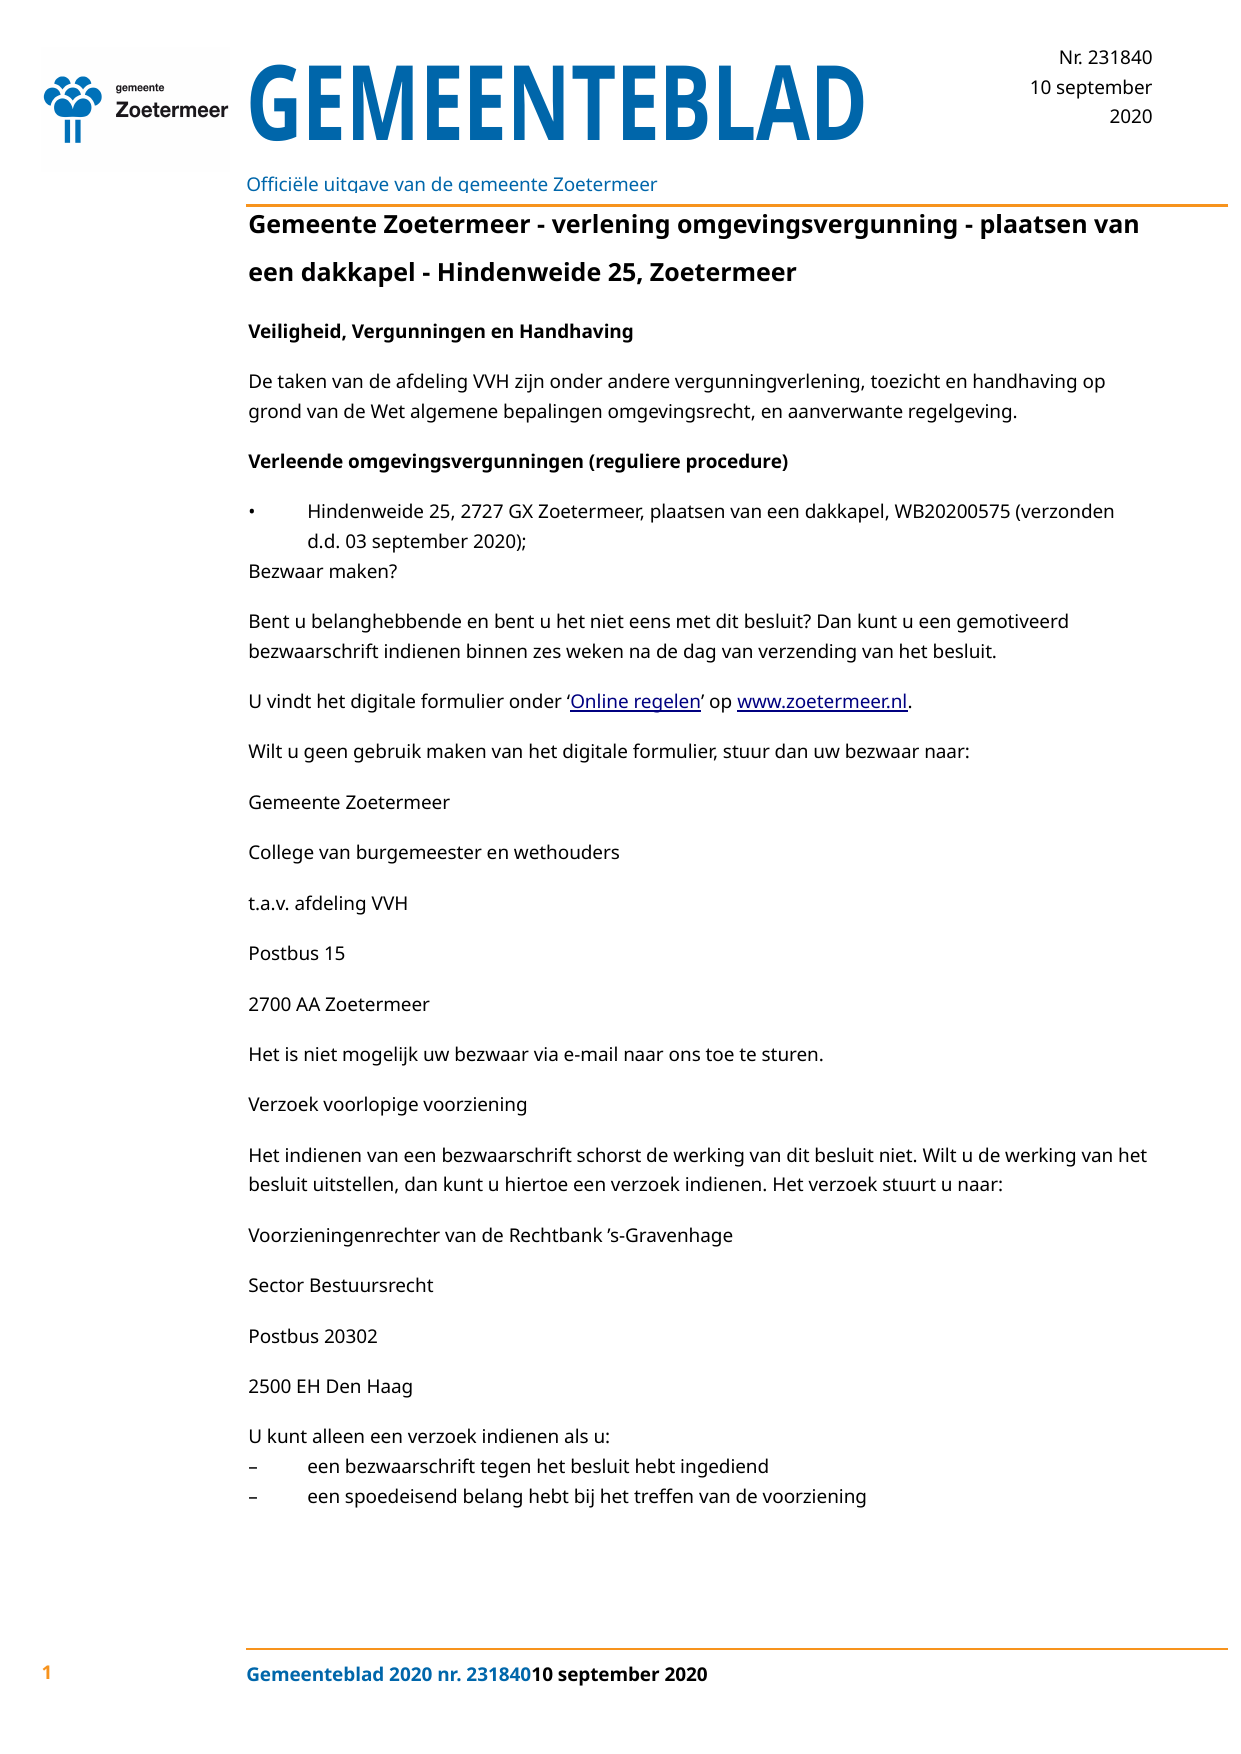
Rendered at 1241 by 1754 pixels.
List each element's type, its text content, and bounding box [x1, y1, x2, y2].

text Verzoek voorlopige voorziening [248, 1092, 1152, 1117]
text Postbus 20302 [248, 1323, 1152, 1349]
text Bent u belanghebbende en bent u het niet eens met dit besluit? Dan kunt u een gemotiveerd bezwaarschrift indienen binnen zes weken na de dag van verzending van het besluit. [248, 608, 1152, 664]
list een spoedeisend belang hebt bij het treffen van de voorziening [248, 1483, 1152, 1509]
picture [41, 47, 231, 172]
text Sector Bestuursrecht [248, 1272, 1152, 1298]
text U vindt het digitale formulier onder ‘Online regelen’ op www.zoetermeer.nl. [248, 688, 1152, 714]
list Hindenweide 25, 2727 GX Zoetermeer, plaatsen van een dakkapel, WB20200575 (verzonden d.d. 03 september 2020); [248, 499, 1152, 554]
text 2700 AA Zoetermeer [248, 991, 1152, 1017]
text Veiligheid, Vergunningen en Handhaving [248, 318, 1152, 344]
text Gemeente Zoetermeer - verlening omgevingsvergunning - plaatsen van een dakkapel - Hindenweide 25, Zoetermeer [248, 207, 1152, 288]
text De taken van de afdeling VVH zijn onder andere vergunningverlening, toezicht en handhaving op grond van de Wet algemene bepalingen omgevingsrecht, en aanverwante regelgeving. [248, 368, 1152, 424]
list een bezwaarschrift tegen het besluit hebt ingediend [248, 1453, 1152, 1479]
text t.a.v. afdeling VVH [248, 890, 1152, 916]
text Bezwaar maken? [248, 558, 1152, 584]
text Voorzieningenrechter van de Rechtbank ’s-Gravenhage [248, 1222, 1152, 1248]
text Postbus 15 [248, 940, 1152, 966]
text Verleende omgevingsvergunningen (reguliere procedure) [248, 448, 1152, 474]
text Gemeente Zoetermeer [248, 789, 1152, 815]
text U kunt alleen een verzoek indienen als u: [248, 1424, 1152, 1449]
text 2500 EH Den Haag [248, 1373, 1152, 1399]
text Het is niet mogelijk uw bezwaar via e-mail naar ons toe te sturen. [248, 1041, 1152, 1067]
text Het indienen van een bezwaarschrift schorst de werking van dit besluit niet. Wilt u de werking van het besluit uitstellen, dan kunt u hiertoe een verzoek indienen. Het verzoek stuurt u naar: [248, 1142, 1152, 1197]
text Wilt u geen gebruik maken van het digitale formulier, stuur dan uw bezwaar naar: [248, 739, 1152, 764]
text College van burgemeester en wethouders [248, 839, 1152, 865]
